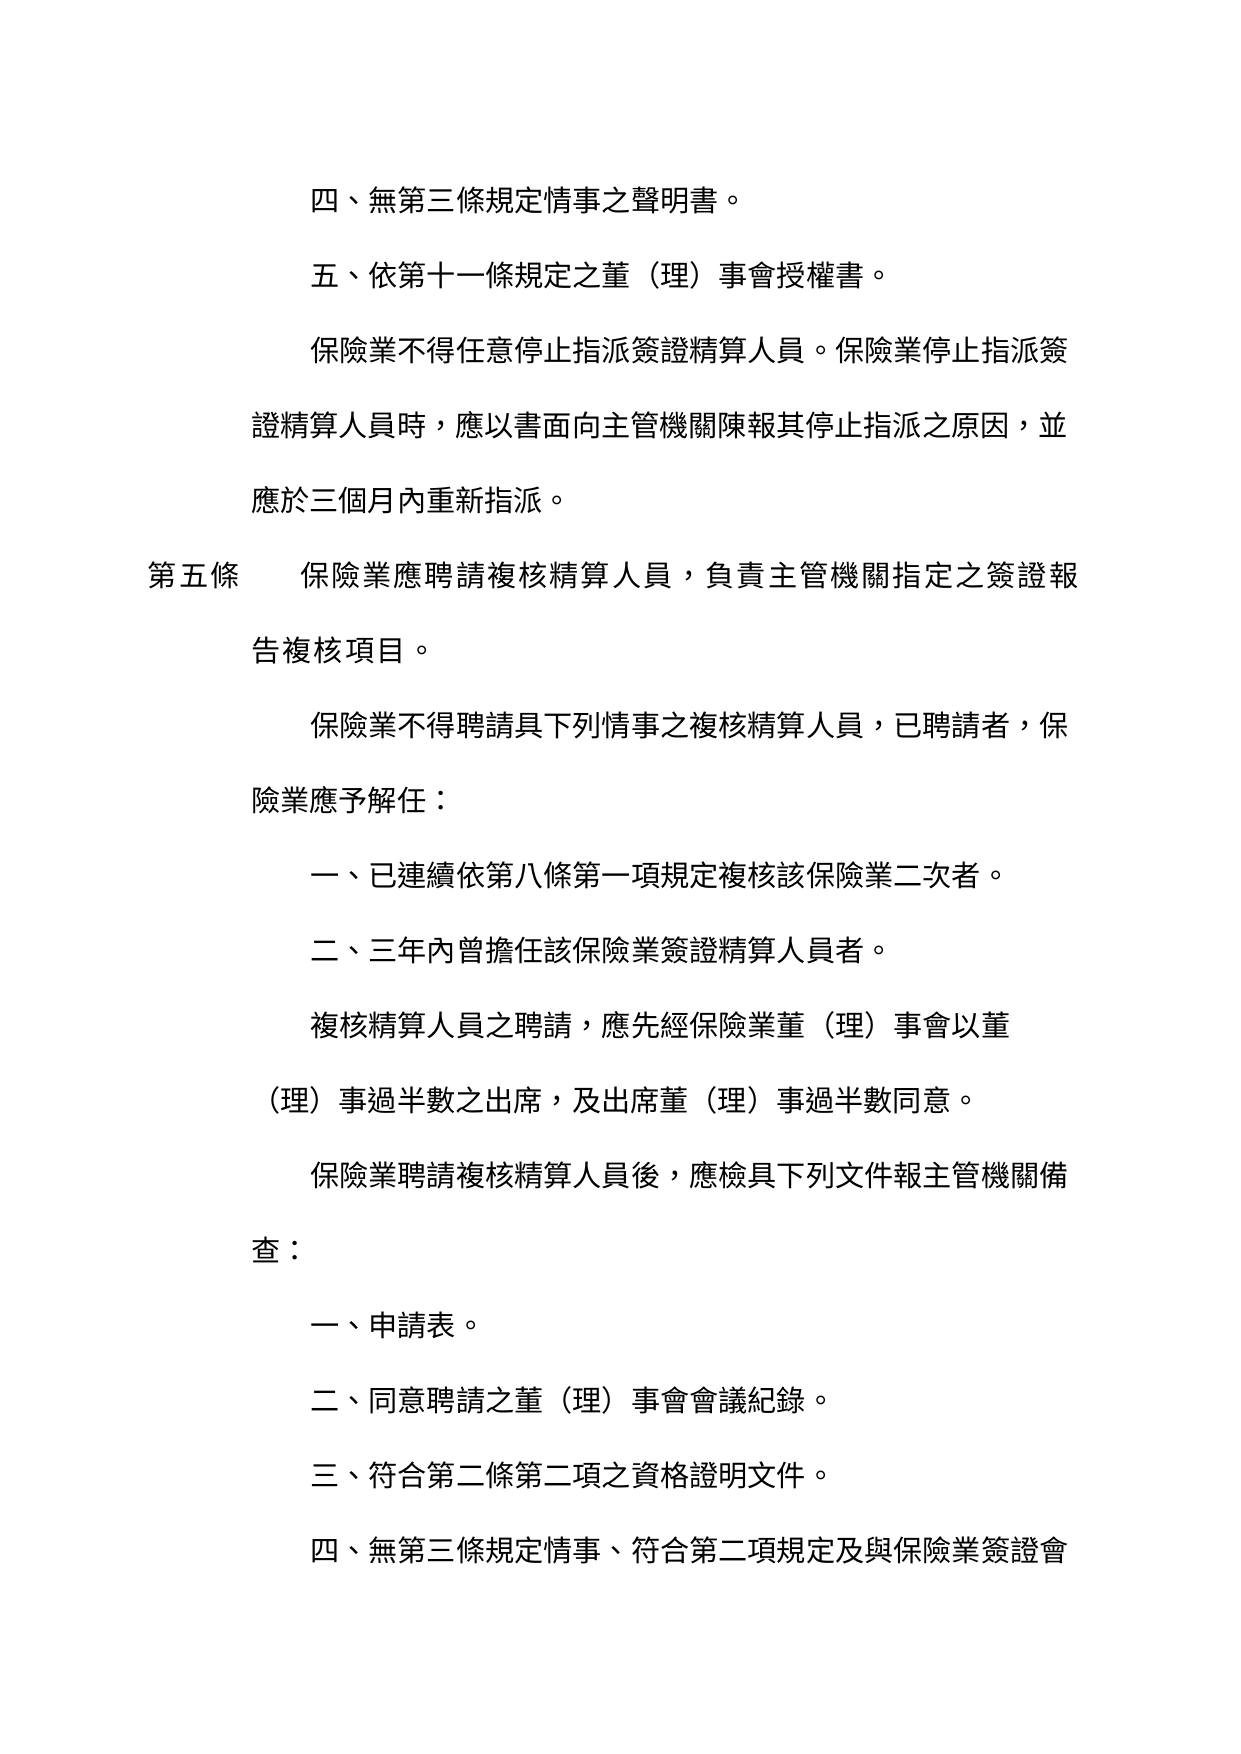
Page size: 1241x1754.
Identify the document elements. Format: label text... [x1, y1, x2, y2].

text 保險業不得任意停止指派簽證精算人員。保險業停止指派簽證精算人員時，應以書面向主管機關陳報其停止指派之原因，並應於三個月內重新指派。 [251, 311, 1092, 536]
text 第五條 保險業應聘請複核精算人員，負責主管機關指定之簽證報告複核項目。 [148, 536, 1092, 686]
text 二、同意聘請之董（理）事會會議紀錄。 [310, 1361, 1092, 1436]
text 二、三年內曾擔任該保險業簽證精算人員者。 [310, 911, 1092, 986]
text 保險業聘請複核精算人員後，應檢具下列文件報主管機關備查： [251, 1136, 1092, 1286]
text 保險業不得聘請具下列情事之複核精算人員，已聘請者，保險業應予解任： [251, 686, 1092, 836]
text 一、已連續依第八條第一項規定複核該保險業二次者。 [310, 836, 1092, 911]
text 一、申請表。 [310, 1286, 1092, 1361]
text 四、無第三條規定情事、符合第二項規定及與保險業簽證會 [310, 1511, 1092, 1586]
text 五、依第十一條規定之董（理）事會授權書。 [310, 236, 1092, 311]
text 四、無第三條規定情事之聲明書。 [310, 161, 1092, 236]
text 複核精算人員之聘請，應先經保險業董（理）事會以董（理）事過半數之出席，及出席董（理）事過半數同意。 [251, 986, 1092, 1136]
text 三、符合第二條第二項之資格證明文件。 [310, 1436, 1092, 1511]
